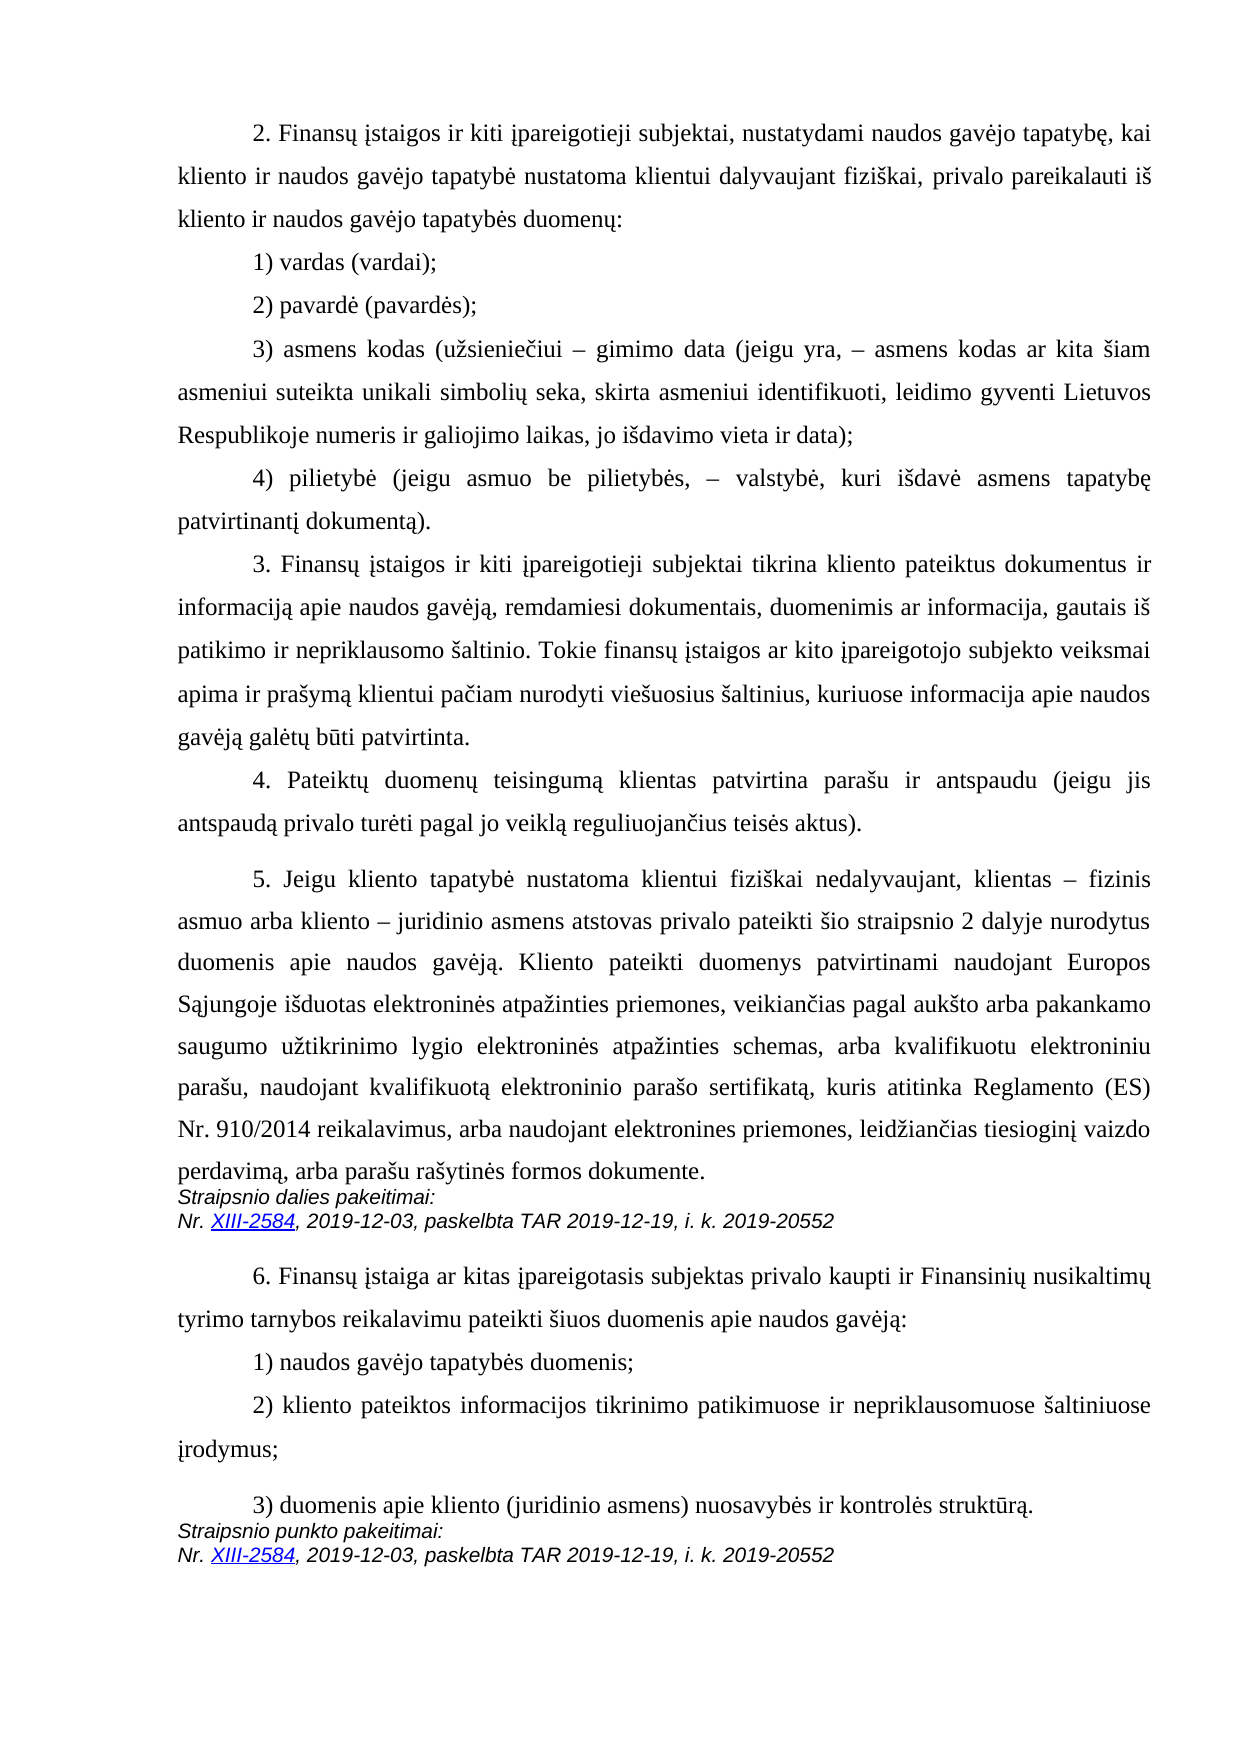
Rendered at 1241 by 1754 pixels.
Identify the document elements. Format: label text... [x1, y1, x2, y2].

text 2) pavardė (pavardės); [177, 291, 1152, 319]
text 1) naudos gavėjo tapatybės duomenis; [177, 1347, 1152, 1376]
text Nr. XIII-2584, 2019-12-03, paskelbta TAR 2019-12-19, i. k. 2019-20552 [177, 1208, 1152, 1232]
text 3) duomenis apie kliento (juridinio asmens) nuosavybės ir kontrolės struktūrą. [177, 1477, 1152, 1518]
text 2. Finansų įstaigos ir kiti įpareigotieji subjektai, nustatydami naudos gavėjo tapatybę, kai kliento ir naudos gavėjo tapatybė nustatoma klientui dalyvaujant fiziškai, privalo pareikalauti iš kliento ir naudos gavėjo tapatybės duomenų: [177, 118, 1152, 233]
text 3) asmens kodas (užsieniečiui – gimimo data (jeigu yra, – asmens kodas ar kita šiam asmeniui suteikta unikali simbolių seka, skirta asmeniui identifikuoti, leidimo gyventi Lietuvos Respublikoje numeris ir galiojimo laikas, jo išdavimo vieta ir data); [177, 334, 1152, 449]
text 1) vardas (vardai); [177, 247, 1152, 276]
text 6. Finansų įstaiga ar kitas įpareigotasis subjektas privalo kaupti ir Finansinių nusikaltimų tyrimo tarnybos reikalavimu pateikti šiuos duomenis apie naudos gavėją: [177, 1261, 1152, 1333]
text 2) kliento pateiktos informacijos tikrinimo patikimuose ir nepriklausomuose šaltiniuose įrodymus; [177, 1391, 1152, 1462]
text Nr. XIII-2584, 2019-12-03, paskelbta TAR 2019-12-19, i. k. 2019-20552 [177, 1542, 1152, 1566]
text 3. Finansų įstaigos ir kiti įpareigotieji subjektai tikrina kliento pateiktus dokumentus ir informaciją apie naudos gavėją, remdamiesi dokumentais, duomenimis ar informacija, gautais iš patikimo ir nepriklausomo šaltinio. Tokie finansų įstaigos ar kito įpareigotojo subjekto veiksmai apima ir prašymą klientui pačiam nurodyti viešuosius šaltinius, kuriuose informacija apie naudos gavėją galėtų būti patvirtinta. [177, 549, 1152, 751]
text 4) pilietybė (jeigu asmuo be pilietybės, – valstybė, kuri išdavė asmens tapatybę patvirtinantį dokumentą). [177, 463, 1152, 535]
text 5. Jeigu kliento tapatybė nustatoma klientui fiziškai nedalyvaujant, klientas – fizinis asmuo arba kliento – juridinio asmens atstovas privalo pateikti šio straipsnio 2 dalyje nurodytus duomenis apie naudos gavėją. Kliento pateikti duomenys patvirtinami naudojant Europos Sąjungoje išduotas elektroninės atpažinties priemones, veikiančias pagal aukšto arba pakankamo saugumo užtikrinimo lygio elektroninės atpažinties schemas, arba kvalifikuotu elektroniniu parašu, naudojant kvalifikuotą elektroninio parašo sertifikatą, kuris atitinka Reglamento (ES) Nr. 910/2014 reikalavimus, arba naudojant elektronines priemones, leidžiančias tiesioginį vaizdo perdavimą, arba parašu rašytinės formos dokumente. [177, 851, 1152, 1184]
text Straipsnio dalies pakeitimai: [177, 1184, 1152, 1208]
text Straipsnio punkto pakeitimai: [177, 1518, 1152, 1542]
text 4. Pateiktų duomenų teisingumą klientas patvirtina parašu ir antspaudu (jeigu jis antspaudą privalo turėti pagal jo veiklą reguliuojančius teisės aktus). [177, 765, 1152, 837]
